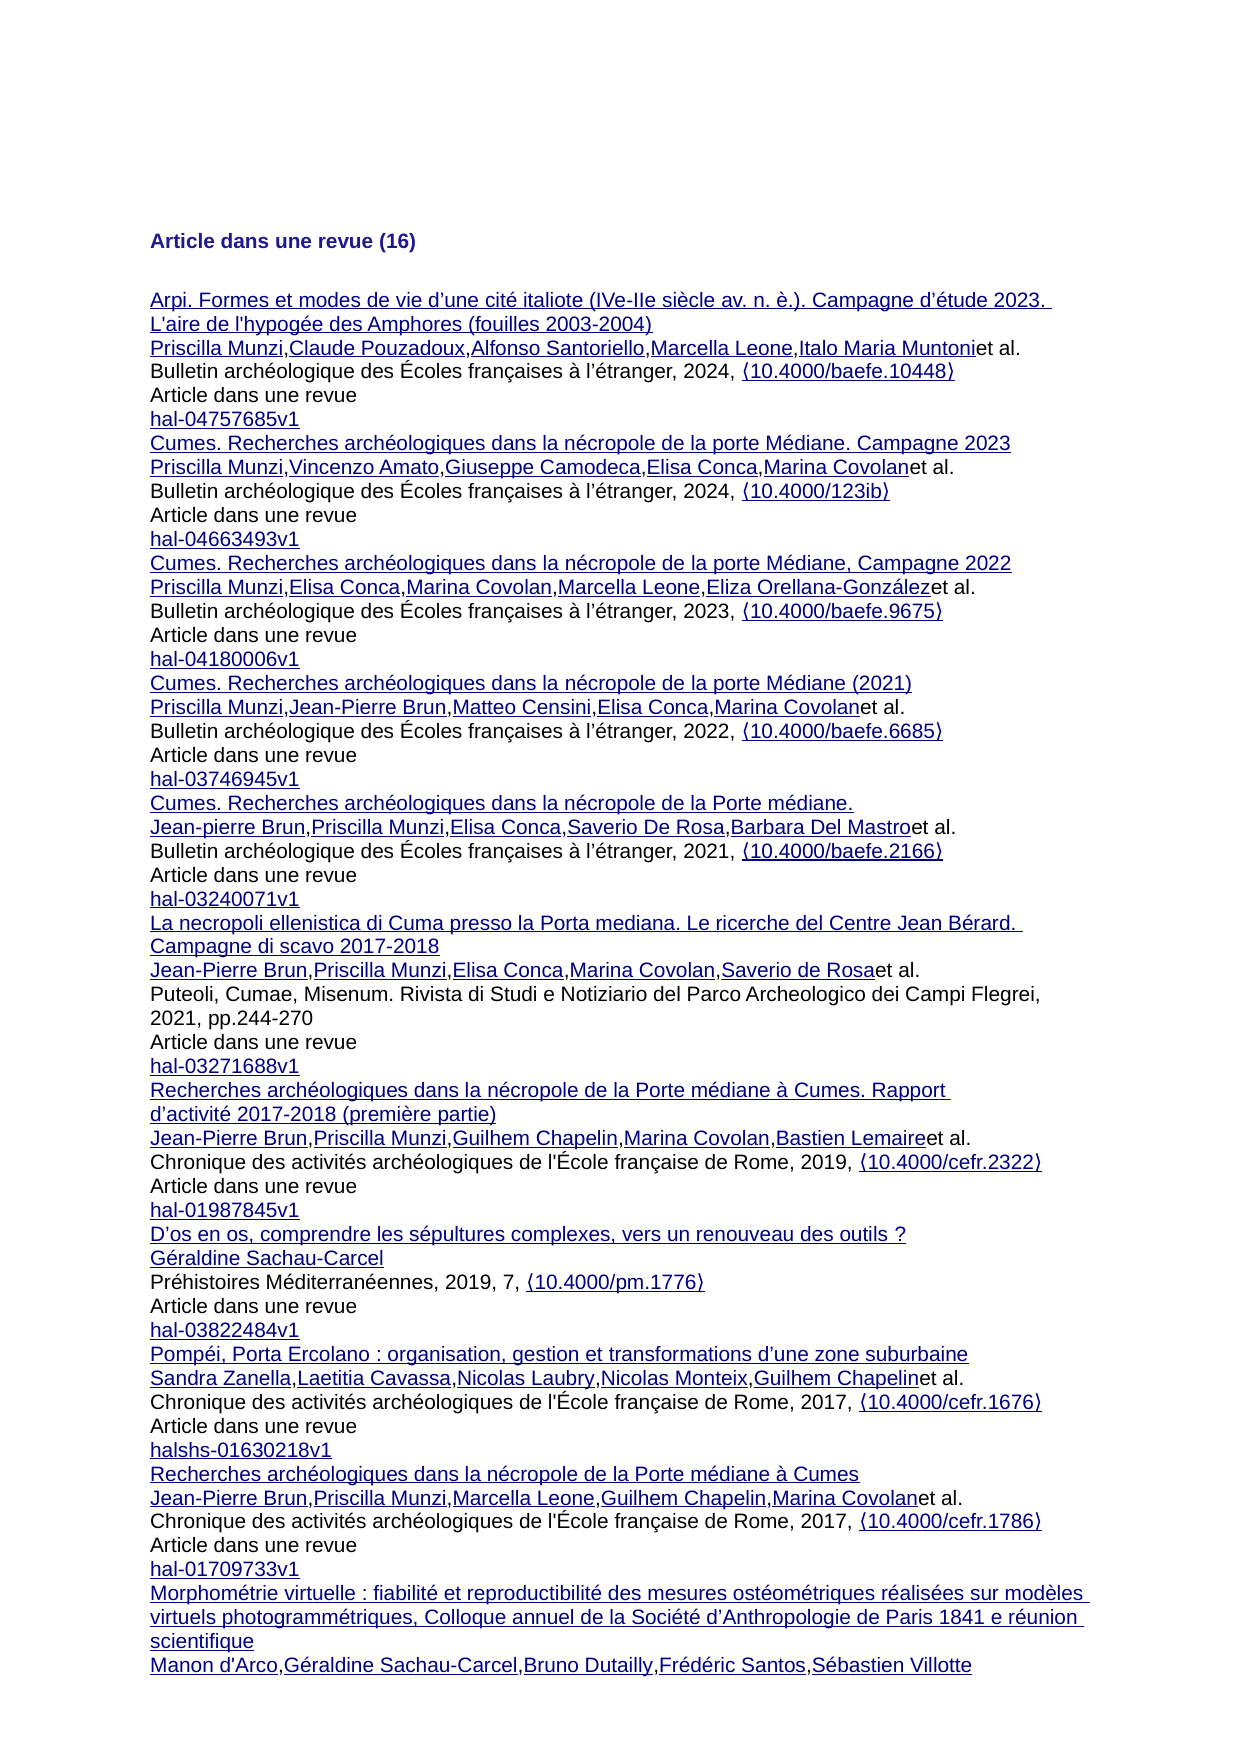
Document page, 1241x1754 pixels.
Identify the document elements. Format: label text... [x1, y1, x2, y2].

table_cell Recherches archéologiques dans la nécropole de la Porte médiane à Cumes. Rapport d’activité 2017-2018 (première partie) Jean-Pierre Brun,Priscilla Munzi,Guilhem Chapelin,Marina Covolan,Bastien Lemaireet al. Chronique des activités archéologiques de l'École française de Rome, 2019, ⟨10.4000/cefr.2322⟩ Article dans une revue hal-01987845v1 [150, 1078, 1090, 1222]
table_cell Cumes. Recherches archéologiques dans la nécropole de la porte Médiane, Campagne 2022 Priscilla Munzi,Elisa Conca,Marina Covolan,Marcella Leone,Eliza Orellana-Gonzálezet al. Bulletin archéologique des Écoles françaises à l’étranger, 2023, ⟨10.4000/baefe.9675⟩ Article dans une revue hal-04180006v1 [150, 551, 1090, 671]
table_header Arpi. Formes et modes de vie d’une cité italiote (IVe‑IIe siècle av. n. è.). Campagne d’étude 2023. L'aire de l'hypogée des Amphores (fouilles 2003-2004) Priscilla Munzi,Claude Pouzadoux,Alfonso Santoriello,Marcella Leone,Italo Maria Muntoniet al. Bulletin archéologique des Écoles françaises à l’étranger, 2024, ⟨10.4000/baefe.10448⟩ Article dans une revue hal-04757685v1 [150, 288, 1090, 431]
table_cell Cumes. Recherches archéologiques dans la nécropole de la porte Médiane (2021) Priscilla Munzi,Jean-Pierre Brun,Matteo Censini,Elisa Conca,Marina Covolanet al. Bulletin archéologique des Écoles françaises à l’étranger, 2022, ⟨10.4000/baefe.6685⟩ Article dans une revue hal-03746945v1 [150, 671, 1090, 791]
table_cell Cumes. Recherches archéologiques dans la nécropole de la porte Médiane. Campagne 2023 Priscilla Munzi,Vincenzo Amato,Giuseppe Camodeca,Elisa Conca,Marina Covolanet al. Bulletin archéologique des Écoles françaises à l’étranger, 2024, ⟨10.4000/123ib⟩ Article dans une revue hal-04663493v1 [150, 431, 1090, 551]
table_cell Morphométrie virtuelle : fiabilité et reproductibilité des mesures ostéométriques réalisées sur modèles [150, 1581, 1090, 1602]
table_cell Recherches archéologiques dans la nécropole de la Porte médiane à Cumes Jean-Pierre Brun,Priscilla Munzi,Marcella Leone,Guilhem Chapelin,Marina Covolanet al. Chronique des activités archéologiques de l'École française de Rome, 2017, ⟨10.4000/cefr.1786⟩ Article dans une revue hal-01709733v1 [150, 1461, 1090, 1581]
table_cell La necropoli ellenistica di Cuma presso la Porta mediana. Le ricerche del Centre Jean Bérard. Campagne di scavo 2017-2018 Jean-Pierre Brun,Priscilla Munzi,Elisa Conca,Marina Covolan,Saverio de Rosaet al. Puteoli, Cumae, Misenum. Rivista di Studi e Notiziario del Parco Archeologico dei Campi Flegrei, 2021, pp.244-270 Article dans une revue hal-03271688v1 [150, 910, 1090, 1078]
table_cell D’os en os, comprendre les sépultures complexes, vers un renouveau des outils ? Géraldine Sachau-Carcel Préhistoires Méditerranéennes, 2019, 7, ⟨10.4000/pm.1776⟩ Article dans une revue hal-03822484v1 [150, 1222, 1090, 1342]
table_cell Pompéi, Porta Ercolano : organisation, gestion et transformations d’une zone suburbaine Sandra Zanella,Laetitia Cavassa,Nicolas Laubry,Nicolas Monteix,Guilhem Chapelinet al. Chronique des activités archéologiques de l'École française de Rome, 2017, ⟨10.4000/cefr.1676⟩ Article dans une revue halshs-01630218v1 [150, 1342, 1090, 1461]
table_cell virtuels photogrammétriques, Colloque annuel de la Société d’Anthropologie de Paris 1841 e réunion scientifique Manon d'Arco,Géraldine Sachau-Carcel,Bruno Dutailly,Frédéric Santos,Sébastien Villotte [150, 1603, 1090, 1677]
subtitle Article dans une revue (16) [150, 229, 1090, 253]
table_cell Cumes. Recherches archéologiques dans la nécropole de la Porte médiane. Jean‑pierre Brun,Priscilla Munzi,Elisa Conca,Saverio De Rosa,Barbara Del Mastroet al. Bulletin archéologique des Écoles françaises à l’étranger, 2021, ⟨10.4000/baefe.2166⟩ Article dans une revue hal-03240071v1 [150, 791, 1090, 910]
